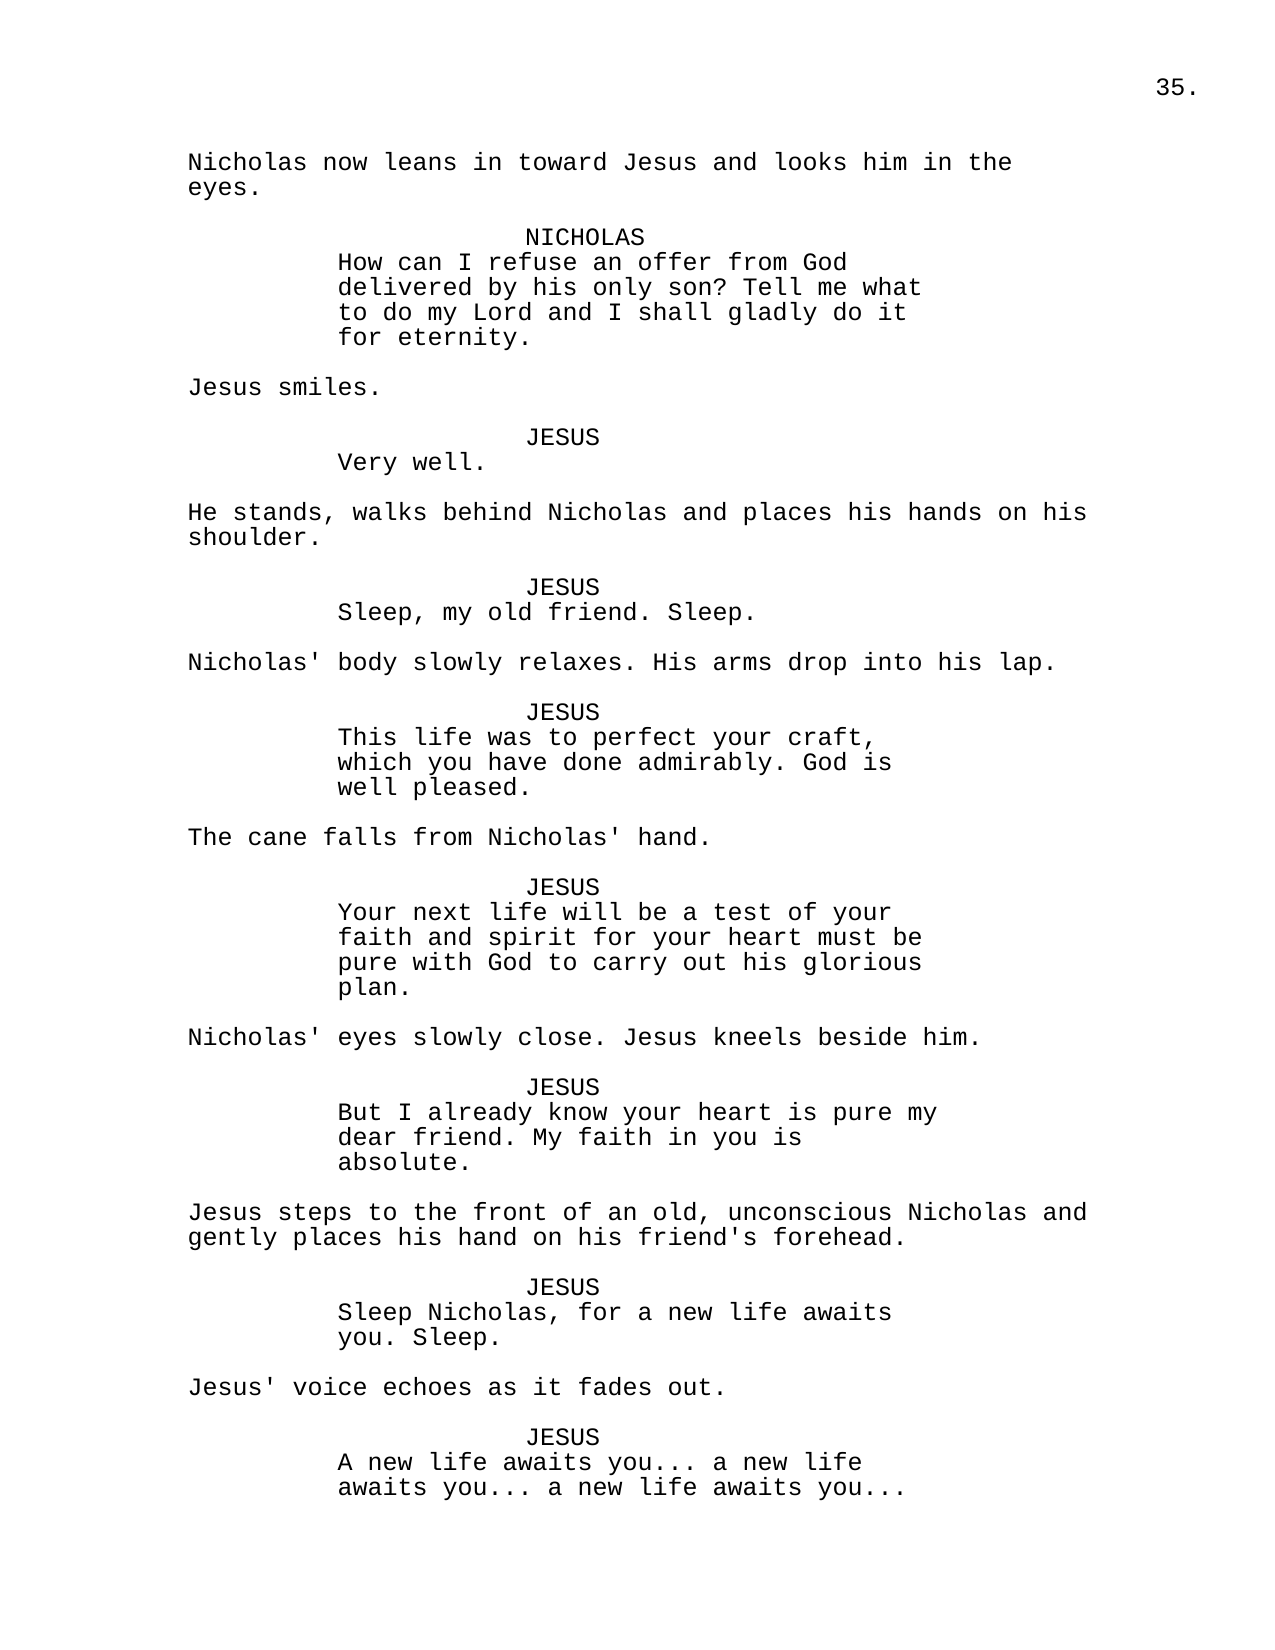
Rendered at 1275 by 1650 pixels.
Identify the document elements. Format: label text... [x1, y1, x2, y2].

text How can I refuse an offer from God delivered by his only son? Tell me what to do my Lord and I shall gladly do it for eternity. [337, 250, 937, 350]
text Jesus [525, 1275, 1087, 1300]
text But I already know your heart is pure my dear friend. My faith in you is absolute. [337, 1100, 937, 1175]
text Jesus [525, 700, 1087, 725]
text Nicholas [525, 225, 1087, 250]
text Jesus [525, 425, 1087, 450]
text Nicholas' eyes slowly close. Jesus kneels beside him. [187, 1025, 1087, 1050]
text Jesus [525, 1425, 1087, 1450]
text Very well. [337, 450, 937, 475]
text Nicholas now leans in toward Jesus and looks him in the eyes. [187, 150, 1087, 200]
text He stands, walks behind Nicholas and places his hands on his shoulder. [187, 500, 1087, 550]
text A new life awaits you... a new life awaits you... a new life awaits you... [337, 1450, 937, 1500]
text Sleep, my old friend. Sleep. [337, 600, 937, 625]
text Nicholas' body slowly relaxes. His arms drop into his lap. [187, 650, 1087, 675]
text Your next life will be a test of your faith and spirit for your heart must be pure with God to carry out his glorious plan. [337, 900, 937, 1000]
text Jesus [525, 1075, 1087, 1100]
text The cane falls from Nicholas' hand. [187, 825, 1087, 850]
text Jesus [525, 575, 1087, 600]
text Sleep Nicholas, for a new life awaits you. Sleep. [337, 1300, 937, 1350]
text Jesus steps to the front of an old, unconscious Nicholas and gently places his hand on his friend's forehead. [187, 1200, 1087, 1250]
text This life was to perfect your craft, which you have done admirably. God is well pleased. [337, 725, 937, 800]
text Jesus smiles. [187, 375, 1087, 400]
text Jesus' voice echoes as it fades out. [187, 1375, 1087, 1400]
text Jesus [525, 875, 1087, 900]
